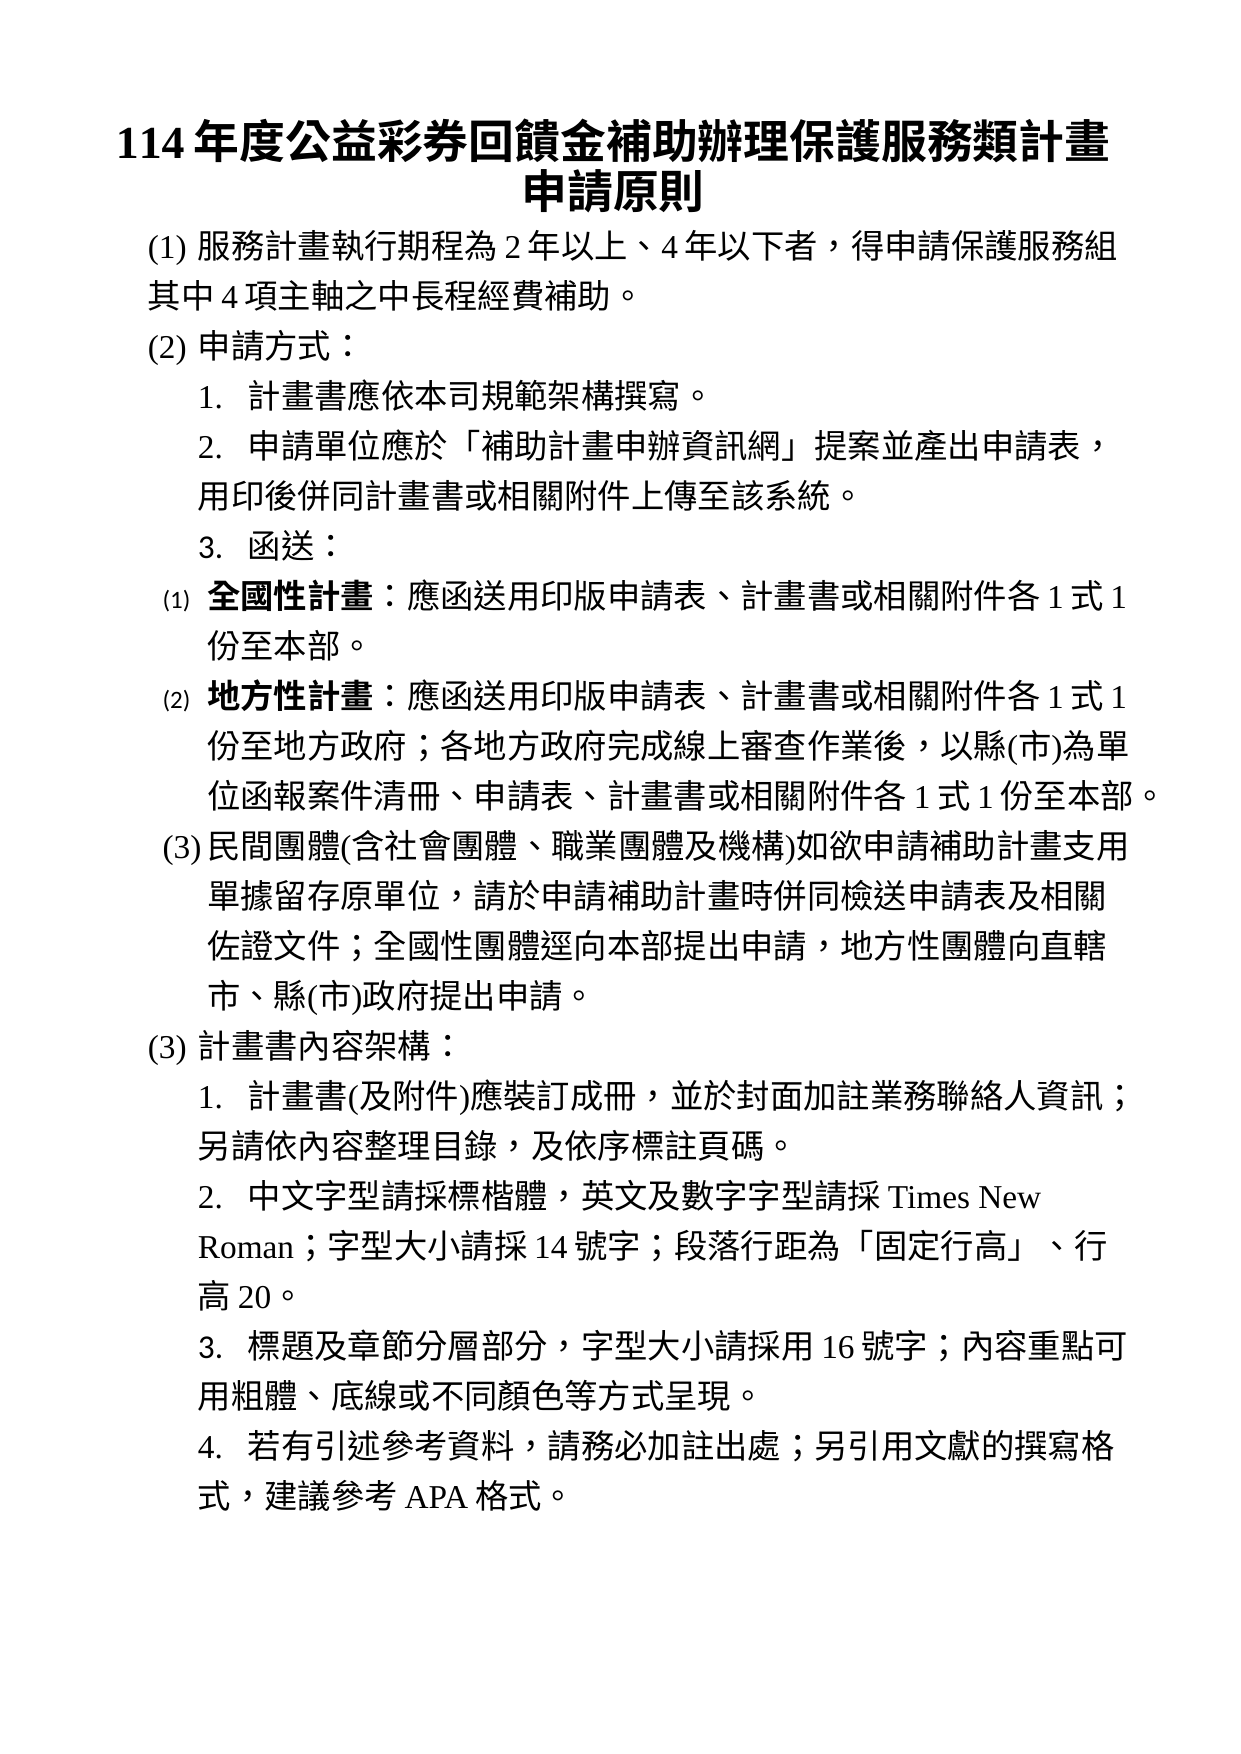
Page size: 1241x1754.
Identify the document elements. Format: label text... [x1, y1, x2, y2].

list 標題及章節分層部分，字型大小請採用16號字；內容重點可用粗體、底線或不同顏色等方式呈現。 [198, 1318, 1137, 1418]
list 計畫書(及附件)應裝訂成冊，並於封面加註業務聯絡人資訊；另請依內容整理目錄，及依序標註頁碼。 [198, 1068, 1137, 1168]
list 地方性計畫：應函送用印版申請表、計畫書或相關附件各1式1份至地方政府；各地方政府完成線上審查作業後，以縣(市)為單位函報案件清冊、申請表、計畫書或相關附件各1式1份至本部。 [162, 668, 1137, 818]
list 全國性計畫：應函送用印版申請表、計畫書或相關附件各1式1份至本部。 [162, 568, 1137, 668]
list 申請方式： [148, 318, 1137, 368]
list 若有引述參考資料，請務必加註出處；另引用文獻的撰寫格式，建議參考APA格式。 [198, 1418, 1137, 1518]
list 計畫書應依本司規範架構撰寫。 [198, 368, 1137, 418]
list 中文字型請採標楷體，英文及數字字型請採Times New Roman；字型大小請採14號字；段落行距為「固定行高」、行高20。 [198, 1168, 1137, 1318]
list 函送： [198, 518, 1137, 568]
subtitle 申請原則 [89, 168, 1137, 218]
subtitle 114年度公益彩券回饋金補助辦理保護服務類計畫 [89, 118, 1137, 168]
list 服務計畫執行期程為2年以上、4年以下者，得申請保護服務組其中4項主軸之中長程經費補助。 [148, 218, 1137, 318]
list 申請單位應於「補助計畫申辦資訊網」提案並產出申請表，用印後併同計畫書或相關附件上傳至該系統。 [198, 418, 1137, 518]
list 民間團體(含社會團體、職業團體及機構)如欲申請補助計畫支用單據留存原單位，請於申請補助計畫時併同檢送申請表及相關佐證文件；全國性團體逕向本部提出申請，地方性團體向直轄市、縣(市)政府提出申請。 [162, 818, 1137, 1018]
list 計畫書內容架構： [148, 1018, 1137, 1068]
